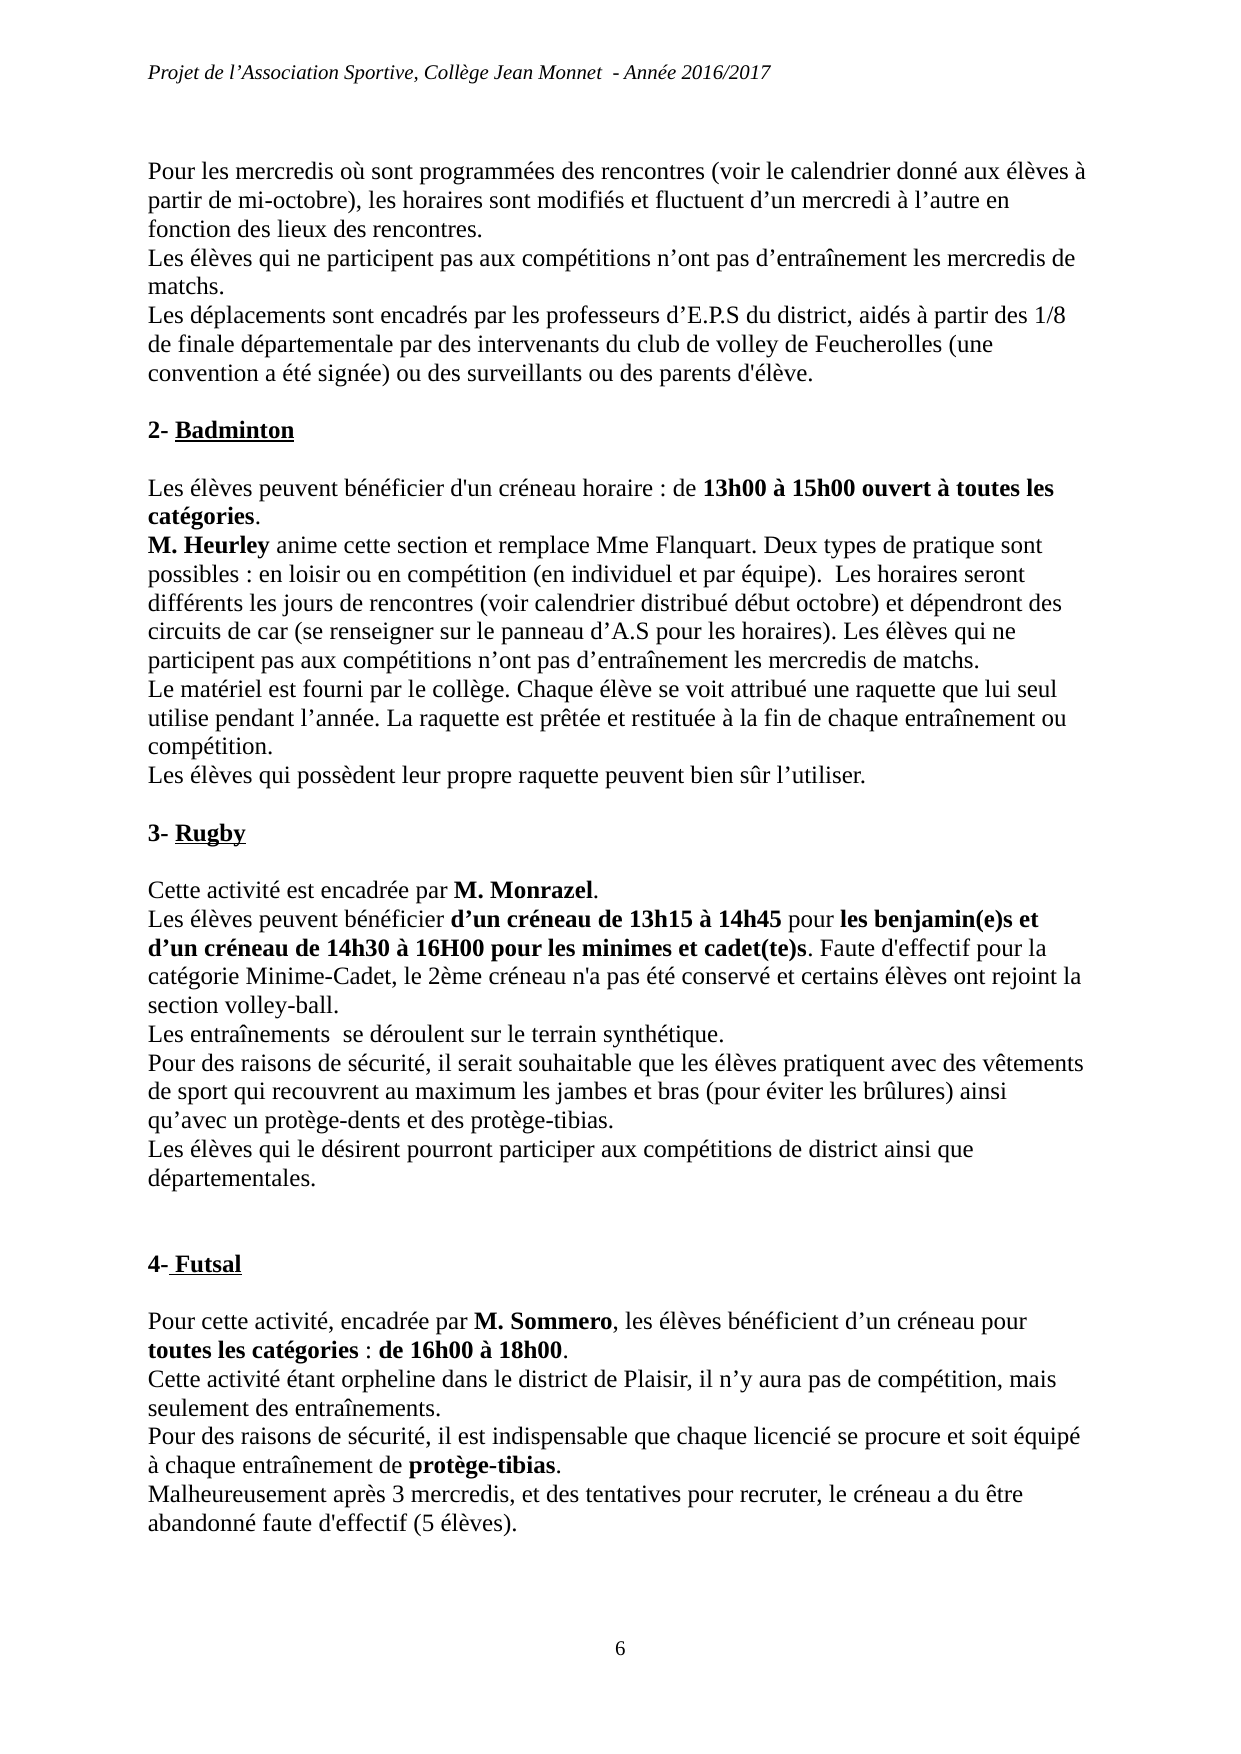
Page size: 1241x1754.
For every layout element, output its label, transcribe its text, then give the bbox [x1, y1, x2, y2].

text Les entraînements se déroulent sur le terrain synthétique. [148, 1019, 1092, 1048]
text M. Heurley anime cette section et remplace Mme Flanquart. Deux types de pratique sont possibles : en loisir ou en compétition (en individuel et par équipe). Les horaires seront différents les jours de rencontres (voir calendrier distribué début octobre) et dépendront des circuits de car (se renseigner sur le panneau d’A.S pour les horaires). Les élèves qui ne participent pas aux compétitions n’ont pas d’entraînement les mercredis de matchs. [148, 530, 1092, 674]
text 2- Badminton [148, 415, 1092, 444]
text Pour les mercredis où sont programmées des rencontres (voir le calendrier donné aux élèves à partir de mi-octobre), les horaires sont modifiés et fluctuent d’un mercredi à l’autre en fonction des lieux des rencontres. [148, 156, 1092, 243]
text Les élèves peuvent bénéficier d’un créneau de 13h15 à 14h45 pour les benjamin(e)s et d’un créneau de 14h30 à 16H00 pour les minimes et cadet(te)s. Faute d'effectif pour la catégorie Minime-Cadet, le 2ème créneau n'a pas été conservé et certains élèves ont rejoint la section volley-ball. [148, 904, 1092, 1019]
text Les déplacements sont encadrés par les professeurs d’E.P.S du district, aidés à partir des 1/8 de finale départementale par des intervenants du club de volley de Feucherolles (une convention a été signée) ou des surveillants ou des parents d'élève. [148, 300, 1092, 386]
text Pour des raisons de sécurité, il serait souhaitable que les élèves pratiquent avec des vêtements de sport qui recouvrent au maximum les jambes et bras (pour éviter les brûlures) ainsi qu’avec un protège-dents et des protège-tibias. [148, 1048, 1092, 1134]
text Cette activité étant orpheline dans le district de Plaisir, il n’y aura pas de compétition, mais seulement des entraînements. [148, 1364, 1092, 1421]
text Pour des raisons de sécurité, il est indispensable que chaque licencié se procure et soit équipé à chaque entraînement de protège-tibias. [148, 1421, 1092, 1479]
text Pour cette activité, encadrée par M. Sommero, les élèves bénéficient d’un créneau pour toutes les catégories : de 16h00 à 18h00. [148, 1306, 1092, 1364]
text 3- Rugby [148, 818, 1092, 846]
text Les élèves qui ne participent pas aux compétitions n’ont pas d’entraînement les mercredis de matchs. [148, 243, 1092, 300]
text Malheureusement après 3 mercredis, et des tentatives pour recruter, le créneau a du être abandonné faute d'effectif (5 élèves). [148, 1479, 1092, 1536]
text Les élèves qui le désirent pourront participer aux compétitions de district ainsi que départementales. [148, 1134, 1092, 1191]
text Les élèves qui possèdent leur propre raquette peuvent bien sûr l’utiliser. [148, 760, 1092, 789]
text Le matériel est fourni par le collège. Chaque élève se voit attribué une raquette que lui seul utilise pendant l’année. La raquette est prêtée et restituée à la fin de chaque entraînement ou compétition. [148, 674, 1092, 760]
text Cette activité est encadrée par M. Monrazel. [148, 875, 1092, 904]
text 4- Futsal [148, 1249, 1092, 1278]
text Les élèves peuvent bénéficier d'un créneau horaire : de 13h00 à 15h00 ouvert à toutes les catégories. [148, 473, 1092, 530]
